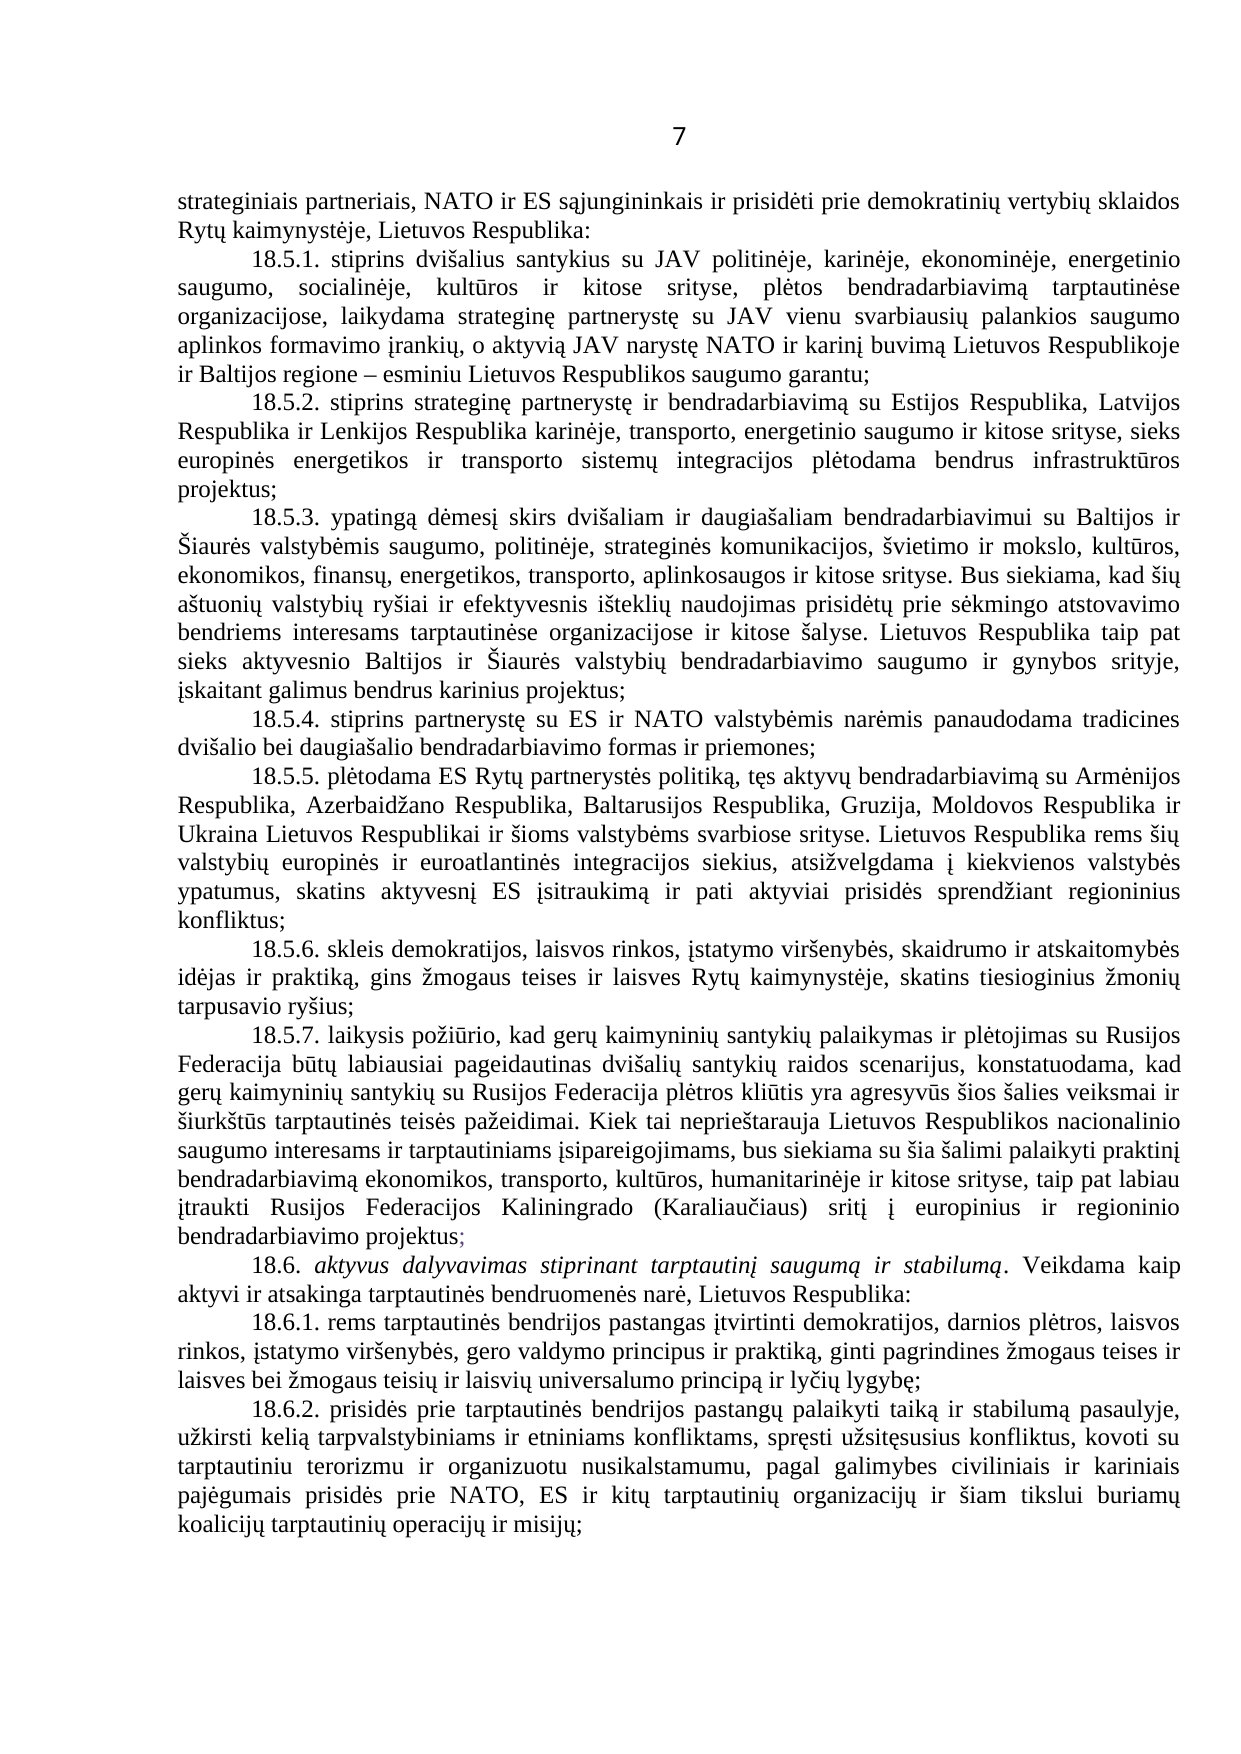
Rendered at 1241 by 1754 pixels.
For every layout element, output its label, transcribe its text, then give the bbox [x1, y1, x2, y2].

text 18.6.1. rems tarptautinės bendrijos pastangas įtvirtinti demokratijos, darnios plėtros, laisvos rinkos, įstatymo viršenybės, gero valdymo principus ir praktiką, ginti pagrindines žmogaus teises ir laisves bei žmogaus teisių ir laisvių universalumo principą ir lyčių lygybę; [177, 1307, 1181, 1394]
text 18.5.2. stiprins strateginę partnerystę ir bendradarbiavimą su Estijos Respublika, Latvijos Respublika ir Lenkijos Respublika karinėje, transporto, energetinio saugumo ir kitose srityse, sieks europinės energetikos ir transporto sistemų integracijos plėtodama bendrus infrastruktūros projektus; [177, 387, 1181, 502]
text 18.5.5. plėtodama ES Rytų partnerystės politiką, tęs aktyvų bendradarbiavimą su Armėnijos Respublika, Azerbaidžano Respublika, Baltarusijos Respublika, Gruzija, Moldovos Respublika ir Ukraina Lietuvos Respublikai ir šioms valstybėms svarbiose srityse. Lietuvos Respublika rems šių valstybių europinės ir euroatlantinės integracijos siekius, atsižvelgdama į kiekvienos valstybės ypatumus, skatins aktyvesnį ES įsitraukimą ir pati aktyviai prisidės sprendžiant regioninius konfliktus; [177, 761, 1181, 934]
text 18.6.2. prisidės prie tarptautinės bendrijos pastangų palaikyti taiką ir stabilumą pasaulyje, užkirsti kelią tarpvalstybiniams ir etniniams konfliktams, spręsti užsitęsusius konfliktus, kovoti su tarptautiniu terorizmu ir organizuotu nusikalstamumu, pagal galimybes civiliniais ir kariniais pajėgumais prisidės prie NATO, ES ir kitų tarptautinių organizacijų ir šiam tikslui buriamų koalicijų tarptautinių operacijų ir misijų; [177, 1394, 1181, 1537]
text 18.5.1. stiprins dvišalius santykius su JAV politinėje, karinėje, ekonominėje, energetinio saugumo, socialinėje, kultūros ir kitose srityse, plėtos bendradarbiavimą tarptautinėse organizacijose, laikydama strateginę partnerystę su JAV vienu svarbiausių palankios saugumo aplinkos formavimo įrankių, o aktyvią JAV narystę NATO ir karinį buvimą Lietuvos Respublikoje ir Baltijos regione – esminiu Lietuvos Respublikos saugumo garantu; [177, 244, 1181, 387]
text 18.6. aktyvus dalyvavimas stiprinant tarptautinį saugumą ir stabilumą. Veikdama kaip aktyvi ir atsakinga tarptautinės bendruomenės narė, Lietuvos Respublika: [177, 1250, 1181, 1307]
text 18.5.6. skleis demokratijos, laisvos rinkos, įstatymo viršenybės, skaidrumo ir atskaitomybės idėjas ir praktiką, gins žmogaus teises ir laisves Rytų kaimynystėje, skatins tiesioginius žmonių tarpusavio ryšius; [177, 934, 1181, 1020]
text 18.5.4. stiprins partnerystę su ES ir NATO valstybėmis narėmis panaudodama tradicines dvišalio bei daugiašalio bendradarbiavimo formas ir priemones; [177, 704, 1181, 761]
text 18.5.7. laikysis požiūrio, kad gerų kaimyninių santykių palaikymas ir plėtojimas su Rusijos Federacija būtų labiausiai pageidautinas dvišalių santykių raidos scenarijus, konstatuodama, kad gerų kaimyninių santykių su Rusijos Federacija plėtros kliūtis yra agresyvūs šios šalies veiksmai ir šiurkštūs tarptautinės teisės pažeidimai. Kiek tai neprieštarauja Lietuvos Respublikos nacionalinio saugumo interesams ir tarptautiniams įsipareigojimams, bus siekiama su šia šalimi palaikyti praktinį bendradarbiavimą ekonomikos, transporto, kultūros, humanitarinėje ir kitose srityse, taip pat labiau įtraukti Rusijos Federacijos Kaliningrado (Karaliaučiaus) sritį į europinius ir regioninio bendradarbiavimo projektus; [177, 1020, 1181, 1250]
text 18.5.3. ypatingą dėmesį skirs dvišaliam ir daugiašaliam bendradarbiavimui su Baltijos ir Šiaurės valstybėmis saugumo, politinėje, strateginės komunikacijos, švietimo ir mokslo, kultūros, ekonomikos, finansų, energetikos, transporto, aplinkosaugos ir kitose srityse. Bus siekiama, kad šių aštuonių valstybių ryšiai ir efektyvesnis išteklių naudojimas prisidėtų prie sėkmingo atstovavimo bendriems interesams tarptautinėse organizacijose ir kitose šalyse. Lietuvos Respublika taip pat sieks aktyvesnio Baltijos ir Šiaurės valstybių bendradarbiavimo saugumo ir gynybos srityje, įskaitant galimus bendrus karinius projektus; [177, 502, 1181, 704]
text strateginiais partneriais, NATO ir ES sąjungininkais ir prisidėti prie demokratinių vertybių sklaidos Rytų kaimynystėje, Lietuvos Respublika: [177, 186, 1181, 244]
